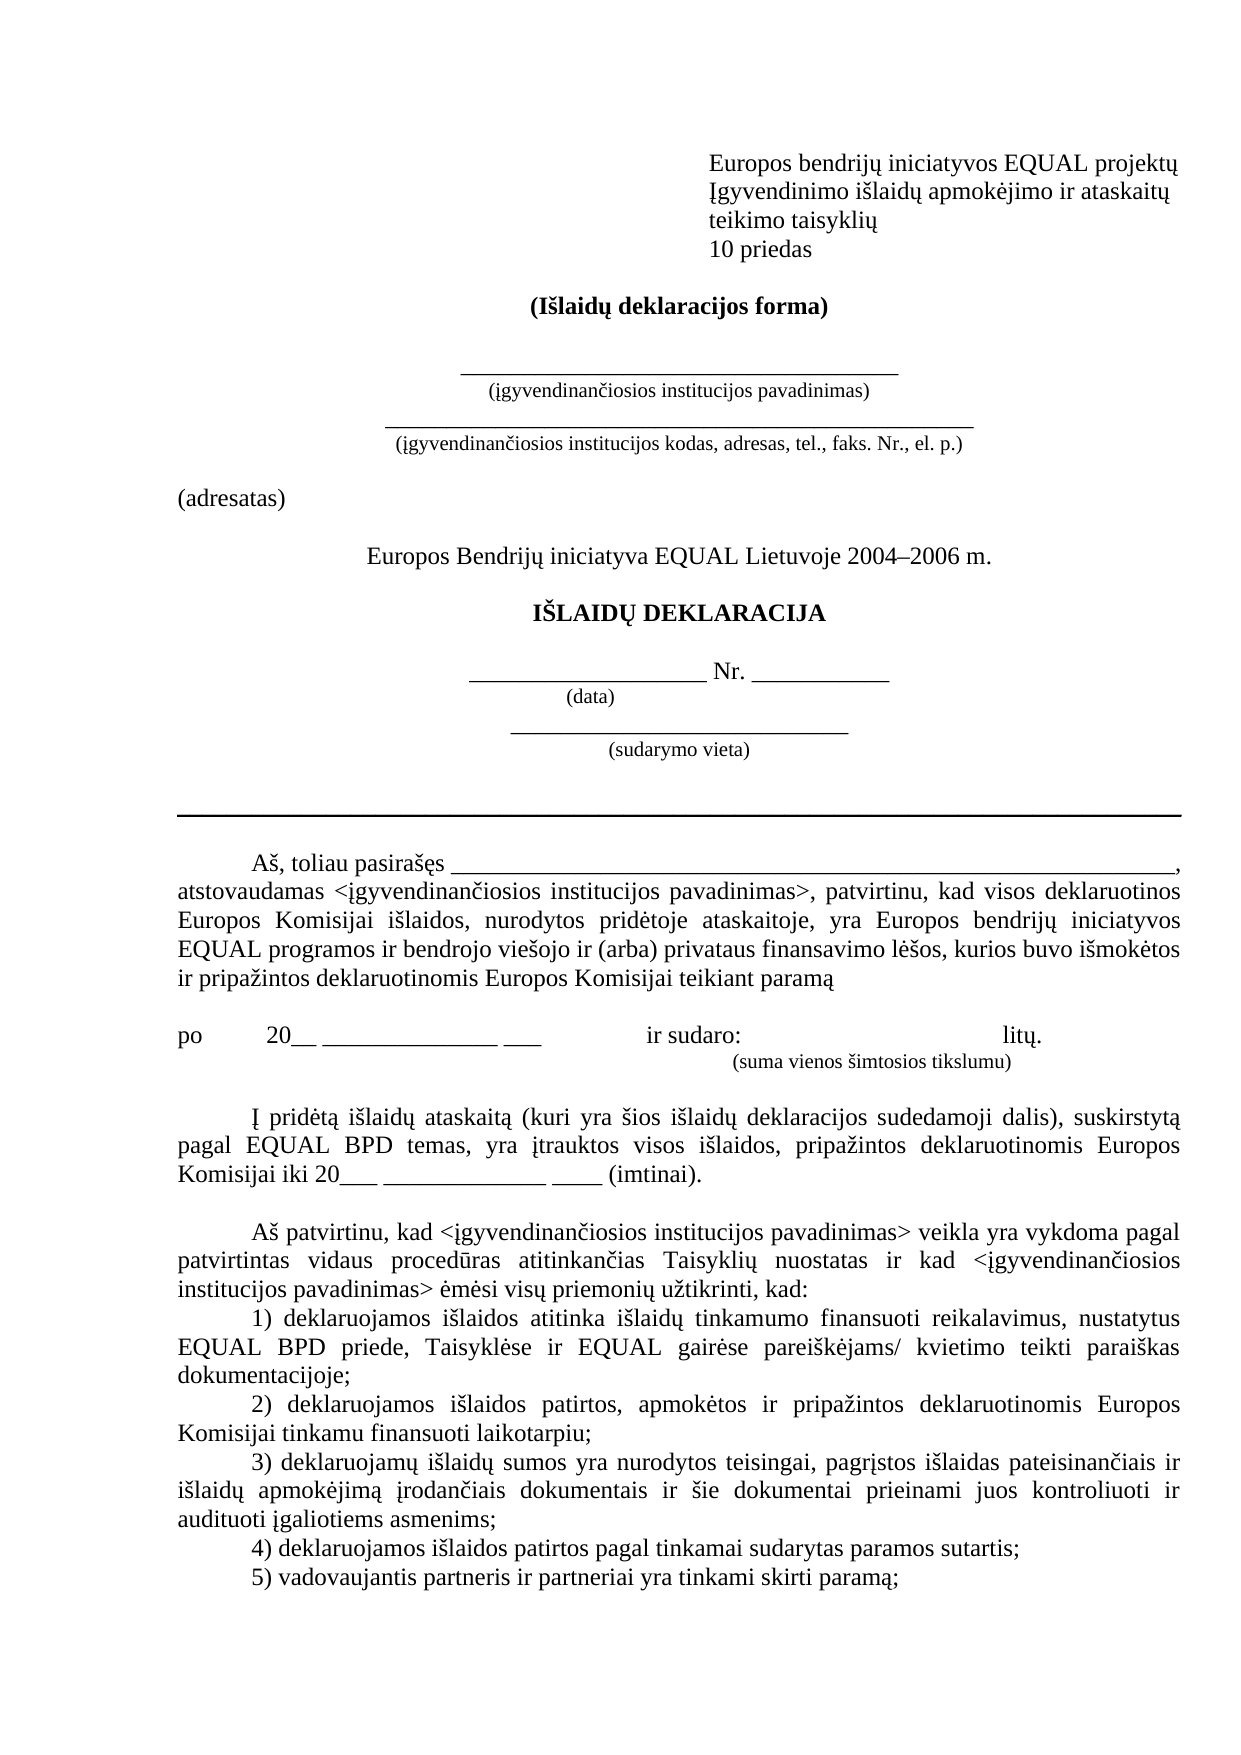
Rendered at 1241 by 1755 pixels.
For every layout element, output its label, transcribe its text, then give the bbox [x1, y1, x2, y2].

text teikimo taisyklių [177, 205, 1181, 234]
text (suma vienos šimtosios tikslumu) [177, 1049, 1181, 1073]
text Įgyvendinimo išlaidų apmokėjimo ir ataskaitų [177, 176, 1181, 205]
text ___________________________ [177, 708, 1181, 737]
text (sudarymo vieta) [177, 737, 1181, 761]
text IŠLAIDŲ DEKLARACIJA [177, 598, 1181, 627]
text (įgyvendinančiosios institucijos kodas, adresas, tel., faks. Nr., el. p.) [177, 430, 1181, 454]
text 10 priedas [177, 234, 1181, 263]
text Į pridėtą išlaidų ataskaitą (kuri yra šios išlaidų deklaracijos sudedamoji dalis), suskirstytą pagal EQUAL BPD temas, yra įtrauktos visos išlaidos, pripažintos deklaruotinomis Europos Komisijai iki 20___ _____________ ____ (imtinai). [177, 1102, 1181, 1188]
text (įgyvendinančiosios institucijos pavadinimas) [177, 378, 1181, 402]
text 4) deklaruojamos išlaidos patirtos pagal tinkamai sudarytas paramos sutartis; [177, 1533, 1181, 1562]
text 5) vadovaujantis partneris ir partneriai yra tinkami skirti paramą; [177, 1562, 1181, 1590]
text 2) deklaruojamos išlaidos patirtos, apmokėtos ir pripažintos deklaruotinomis Europos Komisijai tinkamu finansuoti laikotarpiu; [177, 1389, 1181, 1447]
text 3) deklaruojamų išlaidų sumos yra nurodytos teisingai, pagrįstos išlaidas pateisinančiais ir išlaidų apmokėjimą įrodančiais dokumentais ir šie dokumentai prieinami juos kontroliuoti ir audituoti įgaliotiems asmenims; [177, 1447, 1181, 1533]
text Europos bendrijų iniciatyvos EQUAL projektų [177, 148, 1181, 176]
text (Išlaidų deklaracijos forma) [177, 291, 1181, 320]
text Aš, toliau pasirašęs , [177, 848, 1181, 876]
text Aš patvirtinu, kad <įgyvendinančiosios institucijos pavadinimas> veikla yra vykdoma pagal patvirtintas vidaus procedūras atitinkančias Taisyklių nuostatas ir kad <įgyvendinančiosios institucijos pavadinimas> ėmėsi visų priemonių užtikrinti, kad: [177, 1217, 1181, 1303]
text atstovaudamas <įgyvendinančiosios institucijos pavadinimas>, patvirtinu, kad visos deklaruotinos Europos Komisijai išlaidos, nurodytos pridėtoje ataskaitoje, yra Europos bendrijų iniciatyvos EQUAL programos ir bendrojo viešojo ir (arba) privataus finansavimo lėšos, kurios buvo išmokėtos ir pripažintos deklaruotinomis Europos Komisijai teikiant paramą [177, 876, 1181, 991]
text 1) deklaruojamos išlaidos atitinka išlaidų tinkamumo finansuoti reikalavimus, nustatytus EQUAL BPD priede, Taisyklėse ir EQUAL gairėse pareiškėjams/ kvietimo teikti paraiškas dokumentacijoje; [177, 1303, 1181, 1389]
text Europos Bendrijų iniciatyva EQUAL Lietuvoje 2004–2006 m. [177, 541, 1181, 569]
text ___________________ Nr. ___________ [177, 656, 1181, 684]
text po 20__ ______________ ___ ir sudaro: litų. [177, 1020, 1181, 1049]
text (adresatas) [177, 483, 1181, 512]
text (data) [177, 684, 1181, 708]
text ___________________________________ [177, 349, 1181, 378]
